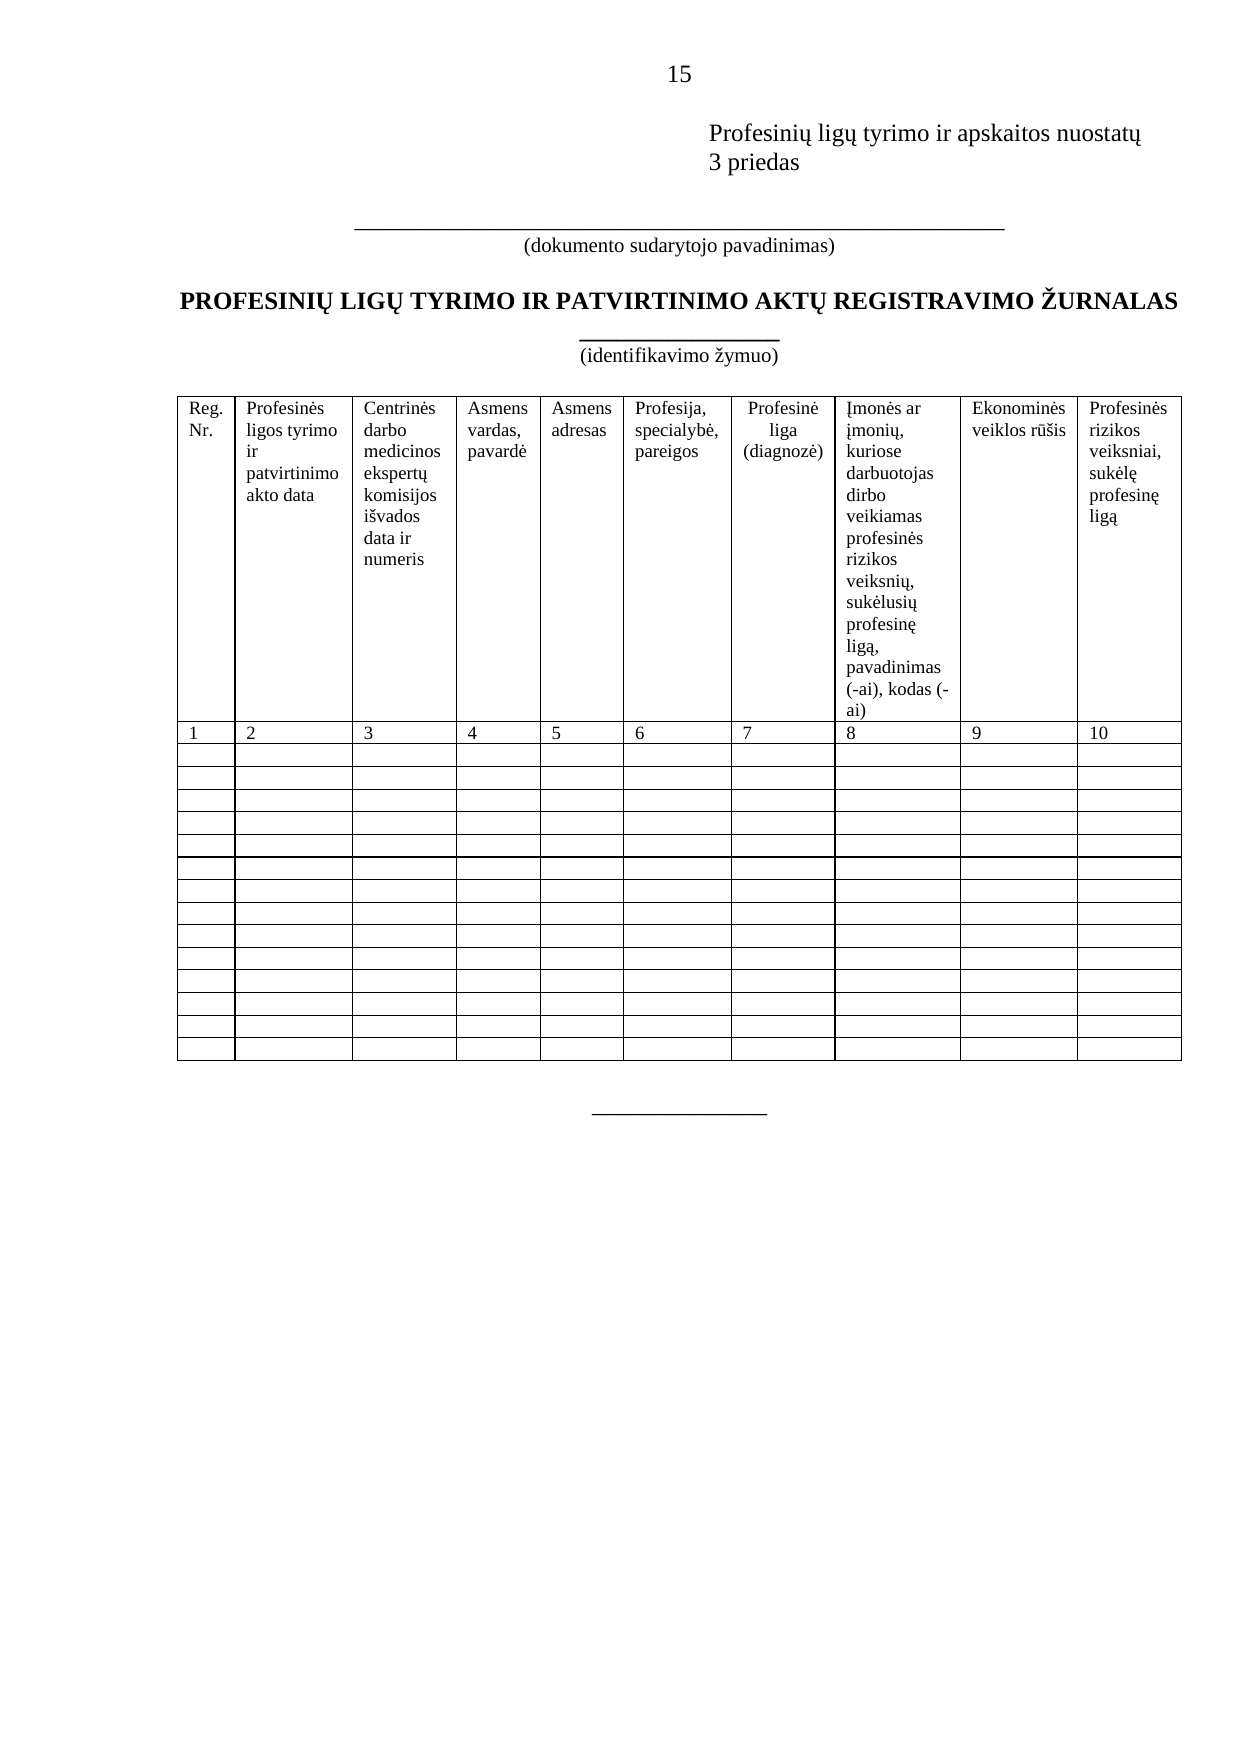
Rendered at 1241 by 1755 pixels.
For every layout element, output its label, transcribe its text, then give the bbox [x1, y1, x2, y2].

table_cell [178, 767, 234, 788]
table_cell [624, 812, 731, 834]
table_cell [624, 903, 731, 924]
table_cell [836, 948, 960, 969]
table_cell [457, 744, 540, 766]
table_cell [624, 858, 731, 879]
table_cell [178, 948, 234, 969]
table_cell [178, 1038, 234, 1060]
table_cell [836, 858, 960, 879]
table_cell [457, 1038, 540, 1060]
table_cell [624, 767, 731, 788]
table_cell [236, 970, 352, 992]
table_cell [624, 790, 731, 811]
table_cell [836, 812, 960, 834]
text (dokumento sudarytojo pavadinimas) [177, 233, 1181, 257]
table_cell [236, 1038, 352, 1060]
table_cell [353, 835, 456, 856]
table_cell [1078, 812, 1181, 834]
table_cell [178, 790, 234, 811]
table_cell [836, 1038, 960, 1060]
table_cell [624, 744, 731, 766]
table_cell [961, 812, 1077, 834]
table_cell [961, 993, 1077, 1014]
table_cell [541, 925, 623, 947]
table_cell [961, 1016, 1077, 1037]
table_header Asmens vardas, pavardė [457, 397, 540, 721]
table_cell 5 [541, 722, 623, 743]
table_cell [541, 858, 623, 879]
table_header Profesija, specialybė, pareigos [624, 397, 731, 721]
table_cell [541, 903, 623, 924]
table_cell [457, 948, 540, 969]
table_cell [1078, 993, 1181, 1014]
table_cell [457, 993, 540, 1014]
text Profesinių ligų tyrimo ir apskaitos nuostatų [709, 118, 1181, 147]
table_cell [836, 744, 960, 766]
table_cell [732, 970, 834, 992]
table_cell [178, 744, 234, 766]
table_cell [236, 903, 352, 924]
table_header Profesinės ligos tyrimo ir patvirtinimo akto data [236, 397, 352, 721]
table_cell [236, 1016, 352, 1037]
table_cell [541, 880, 623, 902]
text (identifikavimo žymuo) [177, 343, 1181, 367]
table_cell [178, 812, 234, 834]
table_cell [836, 1016, 960, 1037]
table_cell [1078, 1016, 1181, 1037]
table_cell [732, 767, 834, 788]
table_cell [541, 835, 623, 856]
table_cell [353, 925, 456, 947]
table_header Centrinės darbo medicinos ekspertų komisijos išvados data ir numeris [353, 397, 456, 721]
table_cell [457, 858, 540, 879]
table_cell [732, 1016, 834, 1037]
table_cell [961, 903, 1077, 924]
table_cell [353, 993, 456, 1014]
table_cell [624, 993, 731, 1014]
table_cell [1078, 835, 1181, 856]
table_cell [961, 790, 1077, 811]
table_cell [353, 880, 456, 902]
table_header Asmens adresas [541, 397, 623, 721]
table_cell [353, 1016, 456, 1037]
table_cell [541, 948, 623, 969]
table_cell 9 [961, 722, 1077, 743]
table_cell [541, 790, 623, 811]
table_cell [732, 903, 834, 924]
table_cell [236, 993, 352, 1014]
table_cell [457, 812, 540, 834]
table_cell [624, 1038, 731, 1060]
table_cell [178, 835, 234, 856]
table_cell [1078, 903, 1181, 924]
table_cell [236, 948, 352, 969]
table_cell [961, 835, 1077, 856]
table_cell [836, 925, 960, 947]
text 3 priedas [177, 147, 1181, 176]
table_cell [541, 1016, 623, 1037]
text ____________________________________________________ [177, 204, 1181, 233]
table_cell [961, 858, 1077, 879]
table_cell [732, 880, 834, 902]
table_cell [541, 767, 623, 788]
table_cell 8 [836, 722, 960, 743]
table_cell 1 [178, 722, 234, 743]
table_cell [961, 744, 1077, 766]
table_cell [1078, 948, 1181, 969]
text PROFESINIŲ LIGŲ TYRIMO IR PATVIRTINIMO AKTŲ REGISTRAVIMO ŽURNALAS ________________ [177, 286, 1181, 343]
table_cell [836, 835, 960, 856]
table_cell [732, 948, 834, 969]
table_cell [624, 1016, 731, 1037]
table_cell 2 [236, 722, 352, 743]
table_cell [1078, 1038, 1181, 1060]
table_cell [624, 835, 731, 856]
table_cell [961, 880, 1077, 902]
table_cell [961, 1038, 1077, 1060]
table_header Įmonės ar įmonių, kuriose darbuotojas dirbo veikiamas profesinės rizikos veiksnių, sukėlusių profesinę ligą, pavadinimas (-ai), kodas (-ai) [836, 397, 960, 721]
table_cell [1078, 744, 1181, 766]
table_cell 4 [457, 722, 540, 743]
table_cell [961, 948, 1077, 969]
table_cell [624, 970, 731, 992]
table_cell [236, 925, 352, 947]
table_cell [236, 790, 352, 811]
table_cell [353, 948, 456, 969]
table_cell [353, 790, 456, 811]
table_cell 6 [624, 722, 731, 743]
table_cell [541, 1038, 623, 1060]
table_cell [1078, 970, 1181, 992]
table_cell [836, 970, 960, 992]
table_cell [178, 858, 234, 879]
table_cell [1078, 858, 1181, 879]
text ______________ [177, 1089, 1181, 1118]
table_header Reg. Nr. [178, 397, 234, 721]
table_cell [353, 744, 456, 766]
table_cell [457, 880, 540, 902]
table_cell [961, 970, 1077, 992]
table_cell [353, 970, 456, 992]
table_cell [353, 858, 456, 879]
table_cell [836, 880, 960, 902]
table_cell [353, 1038, 456, 1060]
table_cell 3 [353, 722, 456, 743]
table_cell [836, 903, 960, 924]
table_cell [732, 925, 834, 947]
table_cell [236, 812, 352, 834]
table_cell [1078, 790, 1181, 811]
table_cell 10 [1078, 722, 1181, 743]
table_cell [541, 812, 623, 834]
table_cell [836, 767, 960, 788]
table_cell [836, 790, 960, 811]
table_cell [961, 925, 1077, 947]
table_cell [624, 925, 731, 947]
table_header Profesinė liga (diagnozė) [732, 397, 834, 721]
table_cell [732, 812, 834, 834]
table_cell [236, 835, 352, 856]
table_cell 7 [732, 722, 834, 743]
table_cell [178, 970, 234, 992]
table_cell [457, 1016, 540, 1037]
table_cell [541, 970, 623, 992]
table_cell [732, 835, 834, 856]
table_header Profesinės rizikos veiksniai, sukėlę profesinę ligą [1078, 397, 1181, 721]
table_cell [178, 925, 234, 947]
table_cell [457, 970, 540, 992]
table_cell [457, 903, 540, 924]
table_cell [961, 767, 1077, 788]
table_cell [1078, 925, 1181, 947]
table_cell [236, 767, 352, 788]
table_cell [353, 903, 456, 924]
table_cell [236, 858, 352, 879]
table_cell [732, 790, 834, 811]
table_cell [457, 925, 540, 947]
table_cell [457, 790, 540, 811]
table_cell [236, 744, 352, 766]
table_cell [624, 880, 731, 902]
table_cell [457, 767, 540, 788]
table_cell [236, 880, 352, 902]
table_cell [836, 993, 960, 1014]
table_cell [178, 993, 234, 1014]
table_cell [178, 903, 234, 924]
table_cell [457, 835, 540, 856]
table_header Ekonominės veiklos rūšis [961, 397, 1077, 721]
table_cell [732, 993, 834, 1014]
table_cell [1078, 880, 1181, 902]
table_cell [178, 1016, 234, 1037]
table_cell [541, 744, 623, 766]
table_cell [541, 993, 623, 1014]
table_cell [732, 858, 834, 879]
table_cell [732, 1038, 834, 1060]
table_cell [1078, 767, 1181, 788]
table_cell [353, 812, 456, 834]
table_cell [624, 948, 731, 969]
table_cell [353, 767, 456, 788]
table_cell [178, 880, 234, 902]
table_cell [732, 744, 834, 766]
